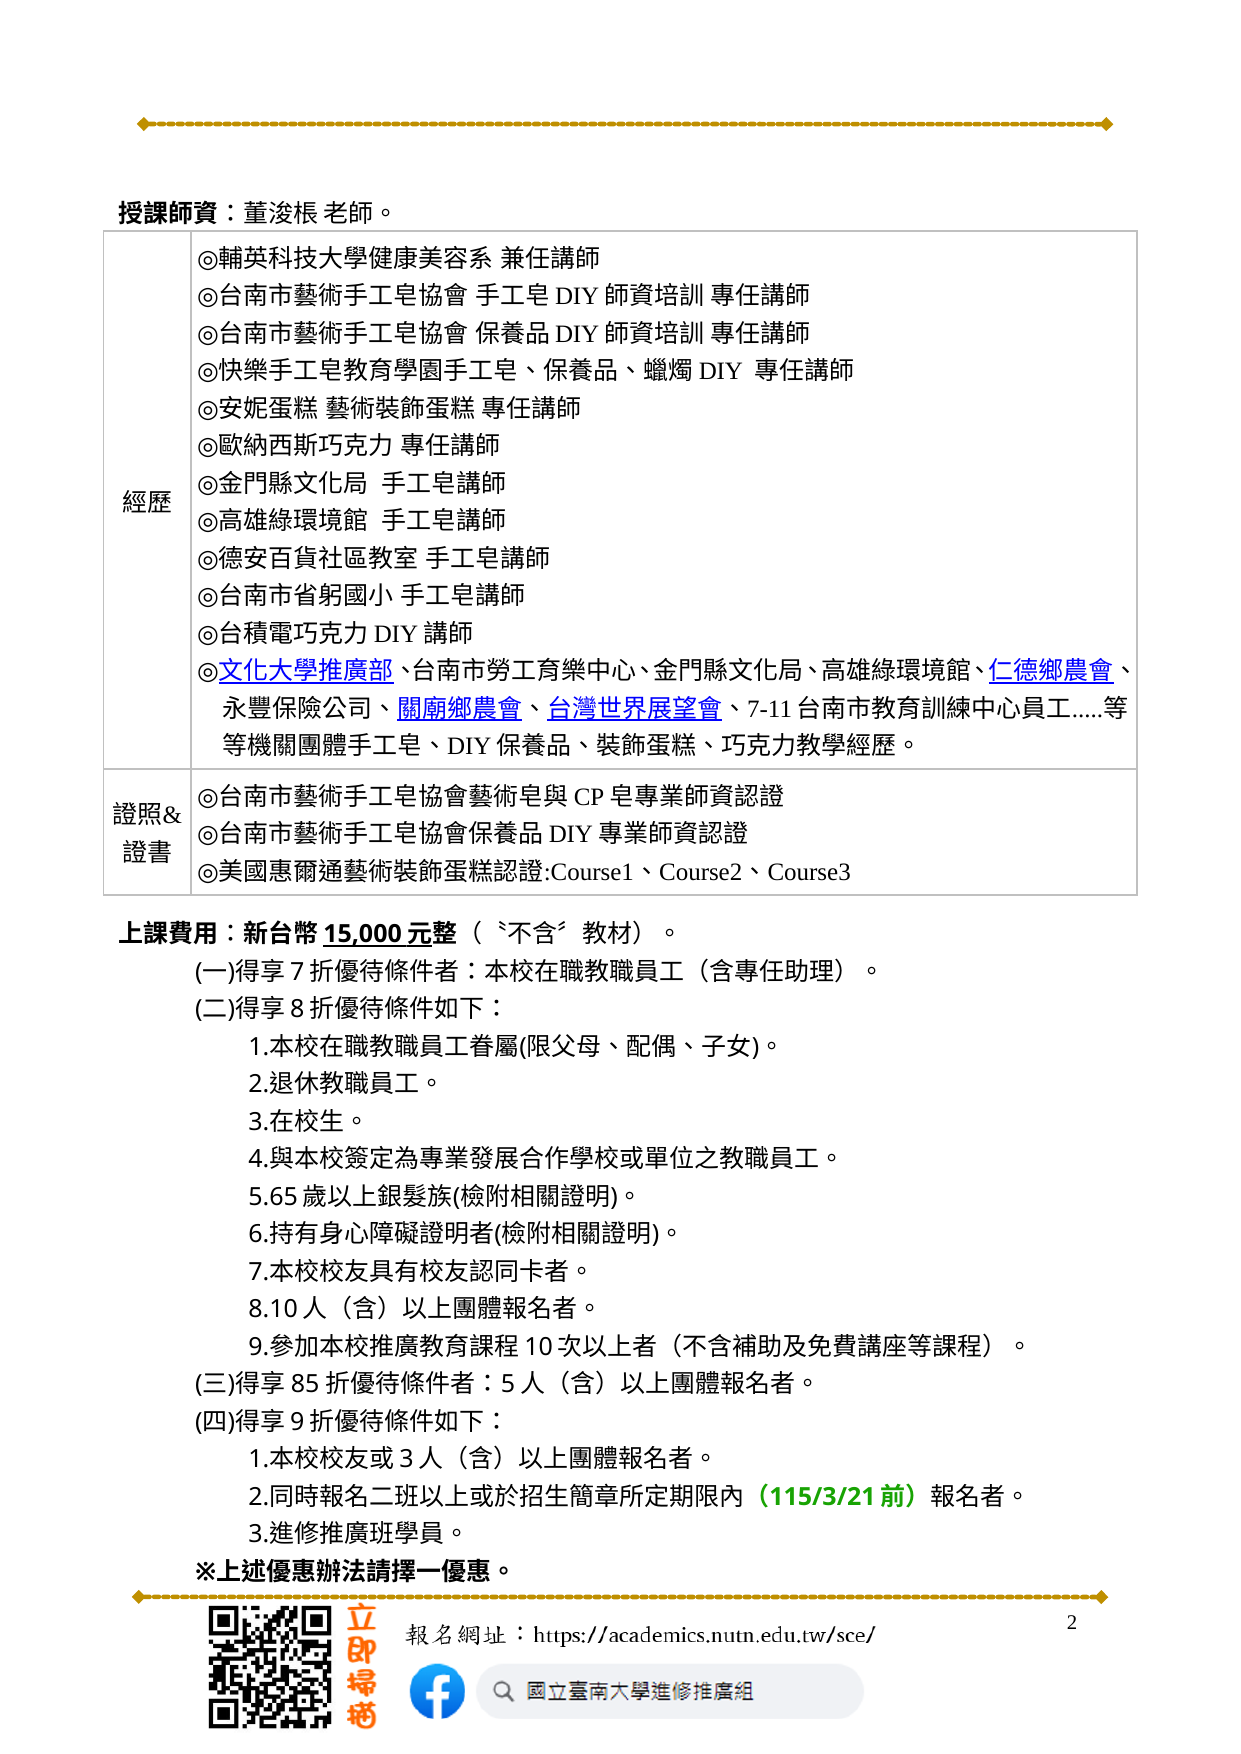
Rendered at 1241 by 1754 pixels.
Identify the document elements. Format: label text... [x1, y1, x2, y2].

table_cell ◎台南市藝術手工皂協會藝術皂與CP皂專業師資認證 ◎台南市藝術手工皂協會保養品DIY專業師資認證 ◎美國惠爾通藝術裝飾蛋糕認證:Course1、Course2、Course3 [192, 770, 1136, 894]
picture [192, 1599, 384, 1741]
text 上課費用：新台幣15,000元整（〝不含〞教材）。 [118, 913, 1122, 951]
text 9.參加本校推廣教育課程10次以上者（不含補助及免費講座等課程）。 [248, 1326, 1122, 1363]
text 3.進修推廣班學員。 [248, 1513, 1122, 1551]
picture [192, 1589, 384, 1595]
text 8.10人（含）以上團體報名者。 [248, 1288, 1122, 1326]
text (一)得享7折優待條件者：本校在職教職員工（含專任助理）。 [195, 951, 1122, 988]
picture [388, 1609, 896, 1727]
text 3.在校生。 [248, 1101, 1122, 1138]
text (二)得享8折優待條件如下： [195, 988, 1122, 1026]
text 6.持有身心障礙證明者(檢附相關證明)。 [248, 1213, 1122, 1251]
text 2.同時報名二班以上或於招生簡章所定期限內（115/3/21前）報名者。 [248, 1476, 1122, 1513]
text 5.65歲以上銀髮族(檢附相關證明)。 [248, 1176, 1122, 1213]
text 4.與本校簽定為專業發展合作學校或單位之教職員工。 [248, 1138, 1122, 1176]
text 授課師資：董浚棖 老師。 [118, 193, 1122, 230]
text ※上述優惠辦法請擇一優惠。 [195, 1551, 1122, 1588]
text (三)得享 85 折優待條件者：5人（含）以上團體報名者。 [195, 1363, 1122, 1401]
text 2.退休教職員工。 [248, 1063, 1122, 1101]
text 1.本校校友或3人（含）以上團體報名者。 [248, 1438, 1122, 1476]
text 7.本校校友具有校友認同卡者。 [248, 1251, 1122, 1288]
table_header 經歷 [104, 232, 190, 768]
text (四)得享9折優待條件如下： [195, 1401, 1122, 1438]
table_header ◎輔英科技大學健康美容系 兼任講師 ◎台南市藝術手工皂協會 手工皂DIY師資培訓 專任講師 ◎台南市藝術手工皂協會 保養品DIY師資培訓 專任講師 ◎快樂手工皂教育學園手工皂、保養品、蠟燭DIY 專任講師 ◎安妮蛋糕 藝術裝飾蛋糕 專任講師 ◎歐納西斯巧克力 專任講師 ◎金門縣文化局 手工皂講師 ◎高雄綠環境館 手工皂講師 ◎德安百貨社區教室 手工皂講師 ◎台南市省躬國小 手工皂講師 ◎台積電巧克力DIY 講師 ◎文化大學推廣部、台南市勞工育樂中心、金門縣文化局、高雄綠環境館、仁德鄉農會、 永豐保險公司、關廟鄉農會、台灣世界展望會、7-11台南市教育訓練中心員工.....等 等機關團體手工皂、DIY保養品、裝飾蛋糕、巧克力教學經歷。 [192, 232, 1136, 768]
text 1.本校在職教職員工眷屬(限父母、配偶、子女)。 [248, 1026, 1122, 1063]
table_cell 證照&證書 [104, 770, 190, 894]
